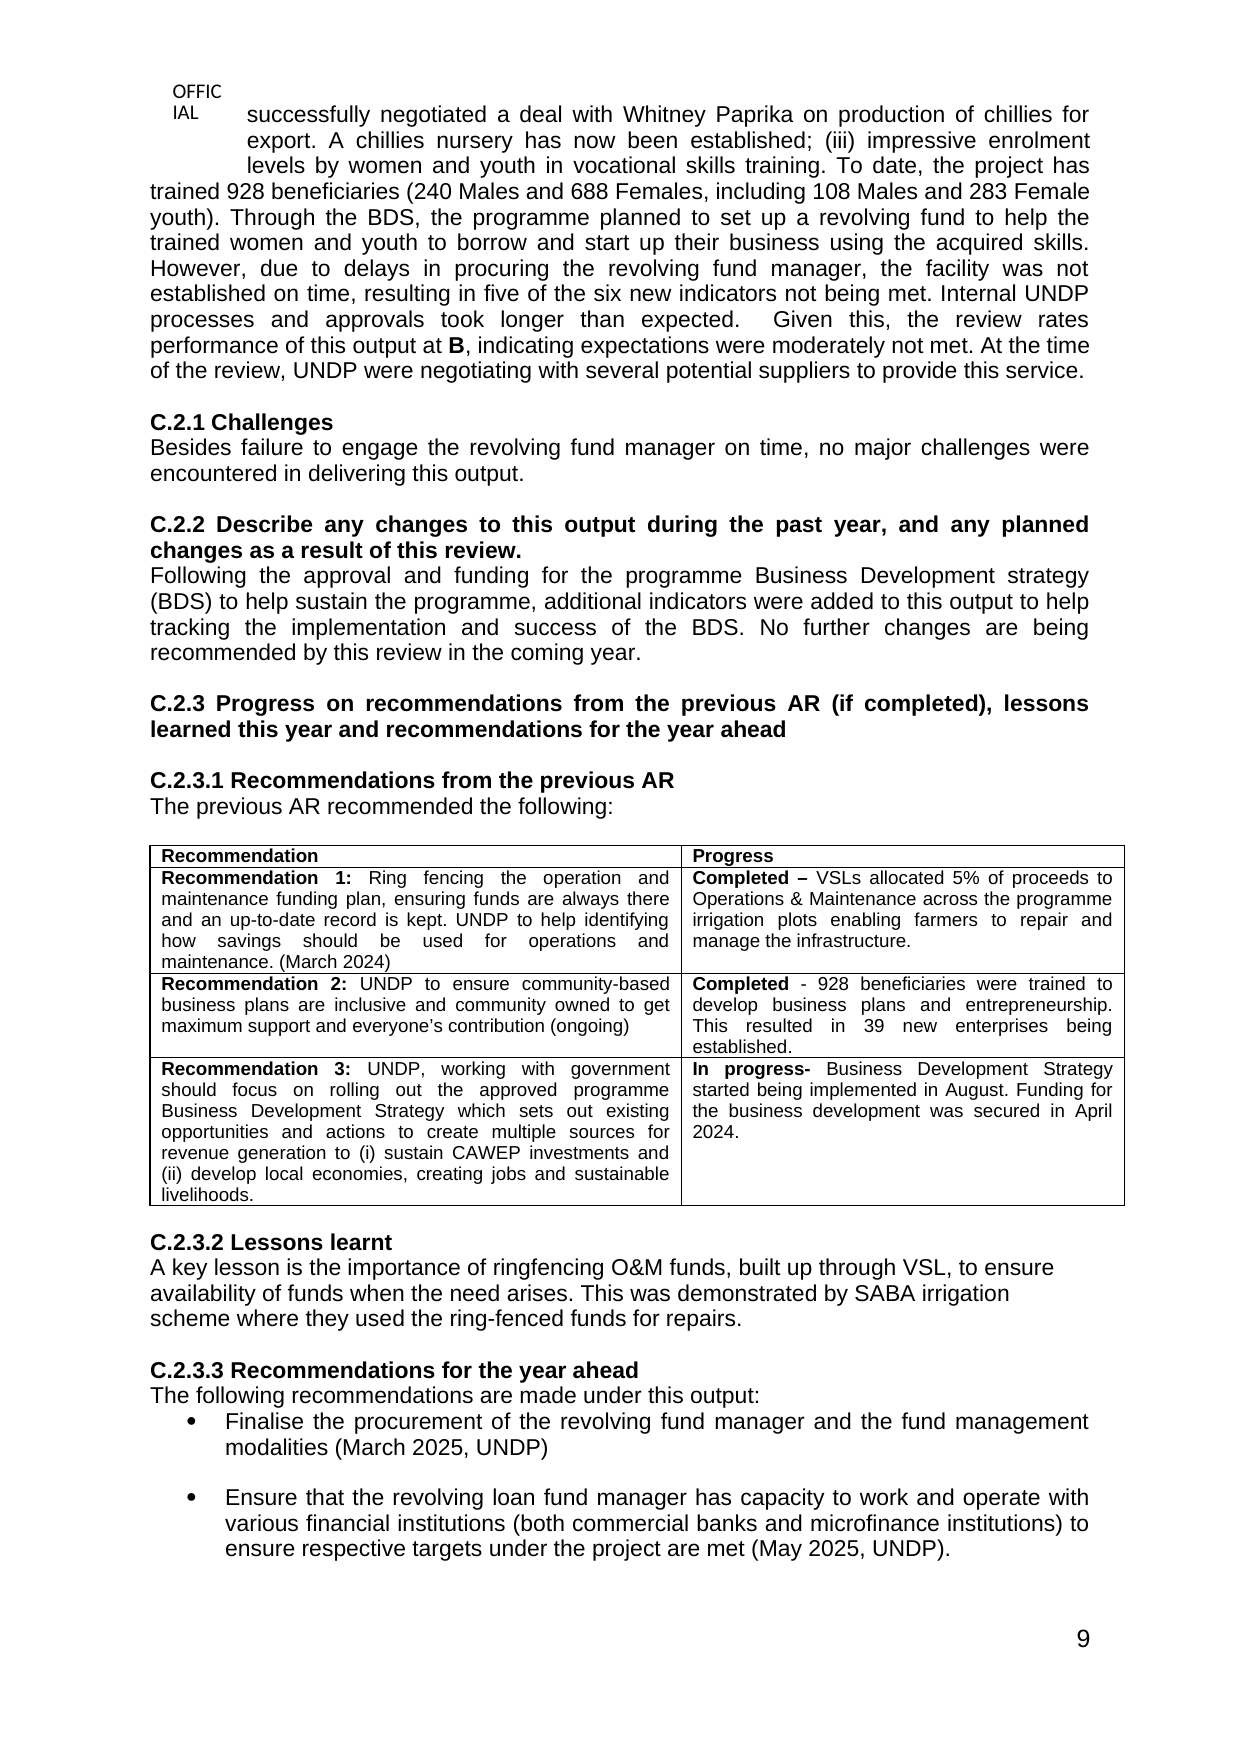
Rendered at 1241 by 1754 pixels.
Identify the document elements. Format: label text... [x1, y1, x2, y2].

text C.2.3.2 Lessons learnt [150, 1229, 1090, 1255]
table_header Recommendation [151, 846, 681, 867]
text C.2.3.1 Recommendations from the previous AR [150, 768, 1090, 793]
text The following recommendations are made under this output: [150, 1383, 1090, 1408]
list Finalise the procurement of the revolving fund manager and the fund management modalities (March 2025, UNDP) [187, 1408, 1090, 1460]
table_header Progress [682, 846, 1124, 867]
text Following the approval and funding for the programme Business Development strategy (BDS) to help sustain the programme, additional indicators were added to this output to help tracking the implementation and success of the BDS. No further changes are being recommended by this review in the coming year. [150, 563, 1090, 665]
list Ensure that the revolving loan fund manager has capacity to work and operate with various financial institutions (both commercial banks and microfinance institutions) to ensure respective targets under the project are met (May 2025, UNDP). [187, 1485, 1090, 1562]
table_cell Completed – VSLs allocated 5% of proceeds to Operations & Maintenance across the programme irrigation plots enabling farmers to repair and manage the infrastructure. [682, 868, 1124, 972]
table_cell Recommendation 2: UNDP to ensure community-based business plans are inclusive and community owned to get maximum support and everyone’s contribution (ongoing) [151, 974, 681, 1057]
text This output seeks to empower communities to organise themselves, mobilise financial resources, have full control, access and management of infrastructure built or upgraded through CAWEP. This is one of the programme’s key strategies to sustain community water and energy infrastructure and the intended outcomes. In April 2024 six new indicators were added to this output following the approval and funding of the programme’s Business Development Strategy (BDS). Indicators on infrastructure operation and maintenance, vocational skills development, market, and stakeholder engagement were largely met. Notable successes include (i) a significant number of households (98.7%) able to pay for water or electricity despite being a drought year that led to income losses; (ii) Community ability to engage the market and negotiate contracts with private sector. For example, in Gororo (Chivi district), the community led Irrigation Management Committee (IMC) successfully negotiated a deal with Whitney Paprika on production of chillies for export. A chillies nursery has now been established; (iii) impressive enrolment levels by women and youth in vocational skills training. To date, the project has trained 928 beneficiaries (240 Males and 688 Females, including 108 Males and 283 Female youth). Through the BDS, the programme planned to set up a revolving fund to help the trained women and youth to borrow and start up their business using the acquired skills. However, due to delays in procuring the revolving fund manager, the facility was not established on time, resulting in five of the six new indicators not being met. Internal UNDP processes and approvals took longer than expected. Given this, the review rates performance of this output at B, indicating expectations were moderately not met. At the time of the review, UNDP were negotiating with several potential suppliers to provide this service. [150, 102, 1090, 383]
text C.2.1 Challenges [150, 409, 1090, 435]
text The previous AR recommended the following: [150, 793, 1090, 819]
text A key lesson is the importance of ringfencing O&M funds, built up through VSL, to ensure availability of funds when the need arises. This was demonstrated by SABA irrigation scheme where they used the ring-fenced funds for repairs. [150, 1255, 1090, 1332]
table_cell Recommendation 3: UNDP, working with government should focus on rolling out the approved programme Business Development Strategy which sets out existing opportunities and actions to create multiple sources for revenue generation to (i) sustain CAWEP investments and (ii) develop local economies, creating jobs and sustainable livelihoods. [151, 1058, 681, 1205]
table_cell Recommendation 1: Ring fencing the operation and maintenance funding plan, ensuring funds are always there and an up-to-date record is kept. UNDP to help identifying how savings should be used for operations and maintenance. (March 2024) [151, 868, 681, 972]
table_cell Completed - 928 beneficiaries were trained to develop business plans and entrepreneurship. This resulted in 39 new enterprises being established. [682, 974, 1124, 1057]
text C.2.3 Progress on recommendations from the previous AR (if completed), lessons learned this year and recommendations for the year ahead [150, 691, 1090, 742]
text Besides failure to engage the revolving fund manager on time, no major challenges were encountered in delivering this output. [150, 435, 1090, 486]
text C.2.2 Describe any changes to this output during the past year, and any planned changes as a result of this review. [150, 512, 1090, 563]
text C.2.3.3 Recommendations for the year ahead [150, 1357, 1090, 1383]
table_cell In progress- Business Development Strategy started being implemented in August. Funding for the business development was secured in April 2024. [682, 1058, 1124, 1205]
